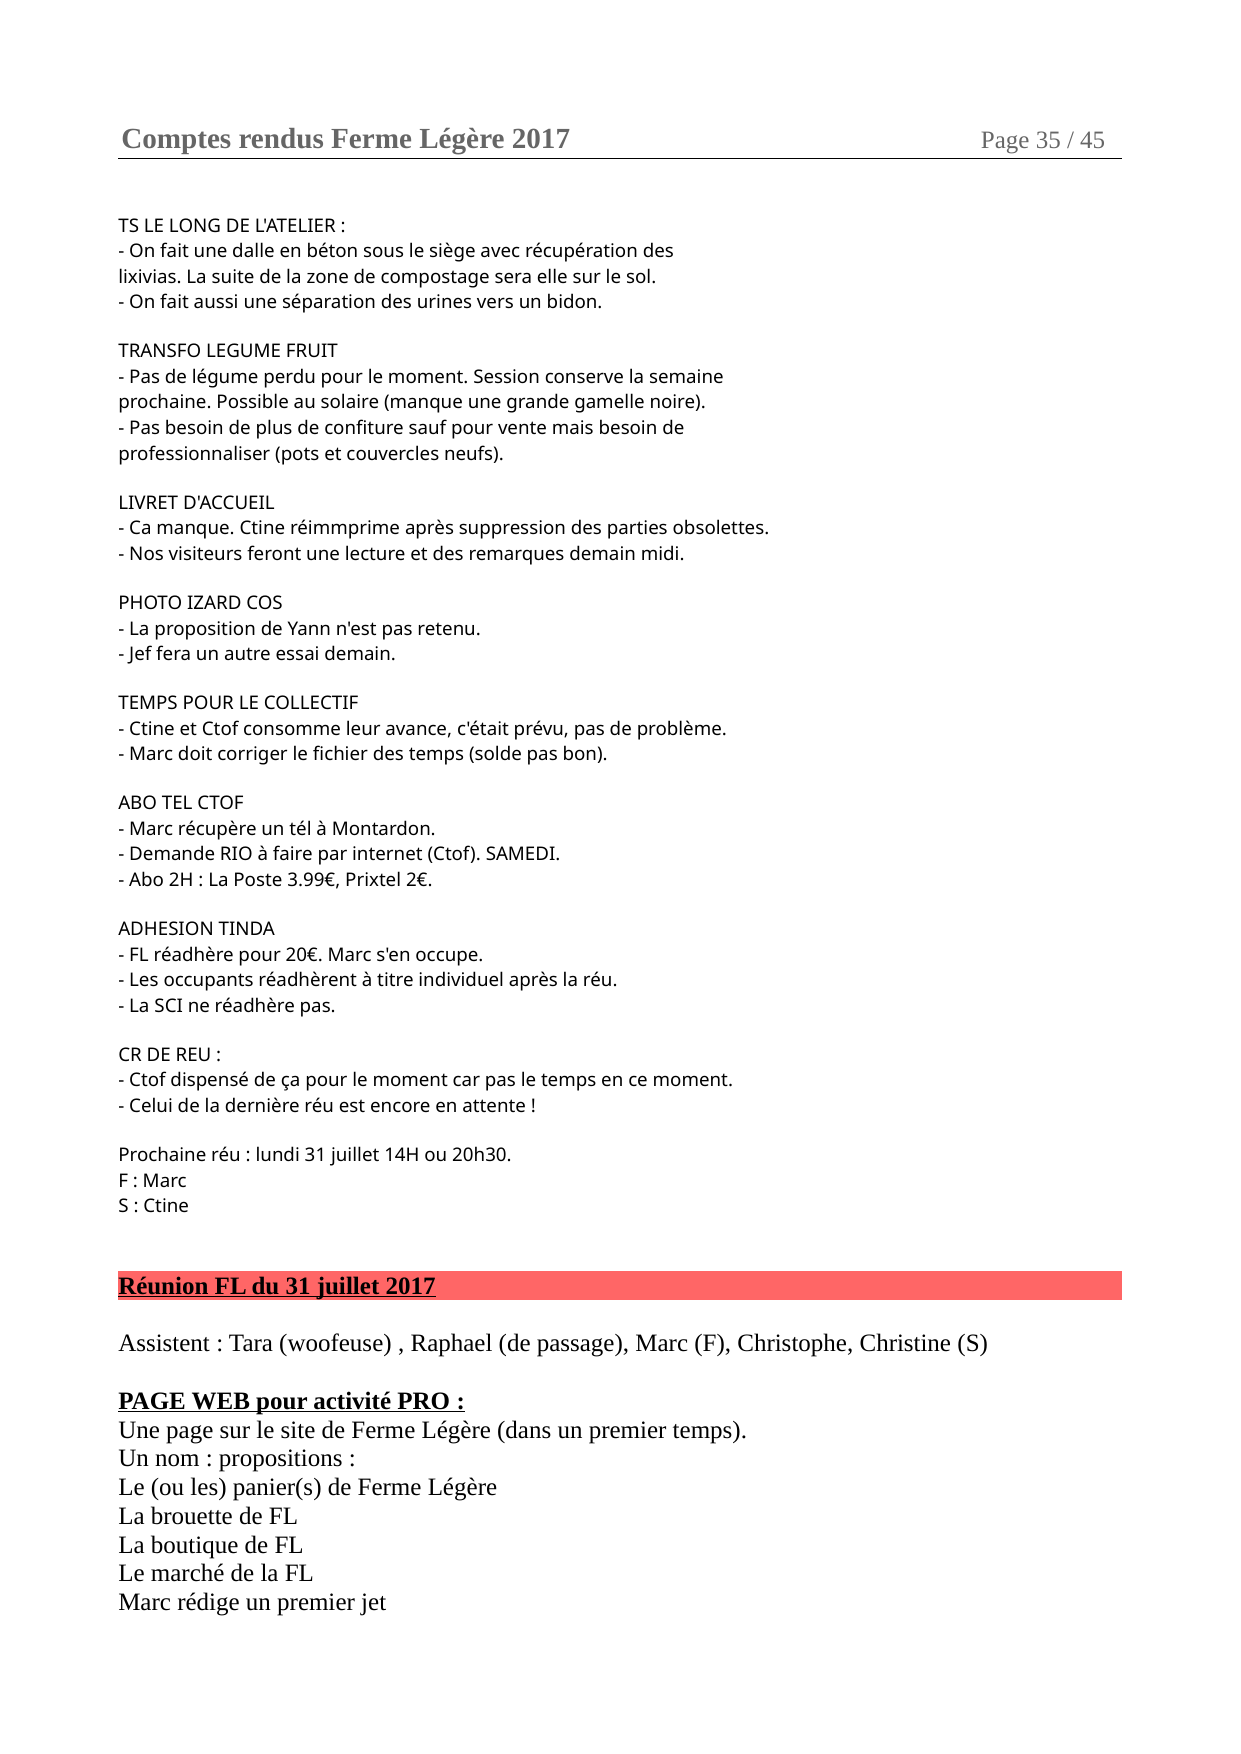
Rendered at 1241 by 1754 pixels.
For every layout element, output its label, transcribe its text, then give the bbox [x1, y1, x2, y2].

text - Ca manque. Ctine réimmprime après suppression des parties obsolettes. [118, 514, 1122, 540]
text PAGE WEB pour activité PRO : [118, 1386, 1122, 1415]
text professionnaliser (pots et couvercles neufs). [118, 440, 1122, 465]
text Assistent : Tara (woofeuse) , Raphael (de passage), Marc (F), Christophe, Christine (S) [118, 1328, 1122, 1357]
text ABO TEL CTOF [118, 790, 1122, 815]
text - Celui de la dernière réu est encore en attente ! [118, 1092, 1122, 1118]
text Le (ou les) panier(s) de Ferme Légère [118, 1472, 1122, 1501]
text CR DE REU : [118, 1041, 1122, 1067]
text PHOTO IZARD COS [118, 589, 1122, 615]
text F : Marc [118, 1167, 1122, 1192]
text Une page sur le site de Ferme Légère (dans un premier temps). [118, 1415, 1122, 1443]
text TEMPS POUR LE COLLECTIF [118, 689, 1122, 715]
text - La SCI ne réadhère pas. [118, 992, 1122, 1017]
text - Marc doit corriger le fichier des temps (solde pas bon). [118, 741, 1122, 766]
text - Jef fera un autre essai demain. [118, 640, 1122, 666]
text - Pas de légume perdu pour le moment. Session conserve la semaine [118, 363, 1122, 389]
text LIVRET D'ACCUEIL [118, 489, 1122, 514]
text lixivias. La suite de la zone de compostage sera elle sur le sol. [118, 263, 1122, 289]
text ADHESION TINDA [118, 915, 1122, 941]
text S : Ctine [118, 1192, 1122, 1218]
text TRANSFO LEGUME FRUIT [118, 338, 1122, 363]
text - Ctine et Ctof consomme leur avance, c'était prévu, pas de problème. [118, 715, 1122, 741]
text - Pas besoin de plus de confiture sauf pour vente mais besoin de [118, 414, 1122, 440]
text - FL réadhère pour 20€. Marc s'en occupe. [118, 941, 1122, 966]
text - On fait une dalle en béton sous le siège avec récupération des [118, 238, 1122, 263]
text La brouette de FL [118, 1501, 1122, 1530]
text - Les occupants réadhèrent à titre individuel après la réu. [118, 966, 1122, 992]
text - On fait aussi une séparation des urines vers un bidon. [118, 289, 1122, 314]
text - La proposition de Yann n'est pas retenu. [118, 615, 1122, 640]
text Marc rédige un premier jet [118, 1587, 1122, 1616]
text Un nom : propositions : [118, 1443, 1122, 1472]
text - Abo 2H : La Poste 3.99€, Prixtel 2€. [118, 866, 1122, 892]
text - Marc récupère un tél à Montardon. [118, 815, 1122, 841]
text Le marché de la FL [118, 1558, 1122, 1587]
text - Demande RIO à faire par internet (Ctof). SAMEDI. [118, 841, 1122, 866]
text - Ctof dispensé de ça pour le moment car pas le temps en ce moment. [118, 1067, 1122, 1092]
text prochaine. Possible au solaire (manque une grande gamelle noire). [118, 389, 1122, 414]
text TS LE LONG DE L'ATELIER : [118, 212, 1122, 238]
text La boutique de FL [118, 1530, 1122, 1558]
text Prochaine réu : lundi 31 juillet 14H ou 20h30. [118, 1141, 1122, 1167]
text - Nos visiteurs feront une lecture et des remarques demain midi. [118, 540, 1122, 566]
text Réunion FL du 31 juillet 2017 [118, 1271, 1122, 1300]
